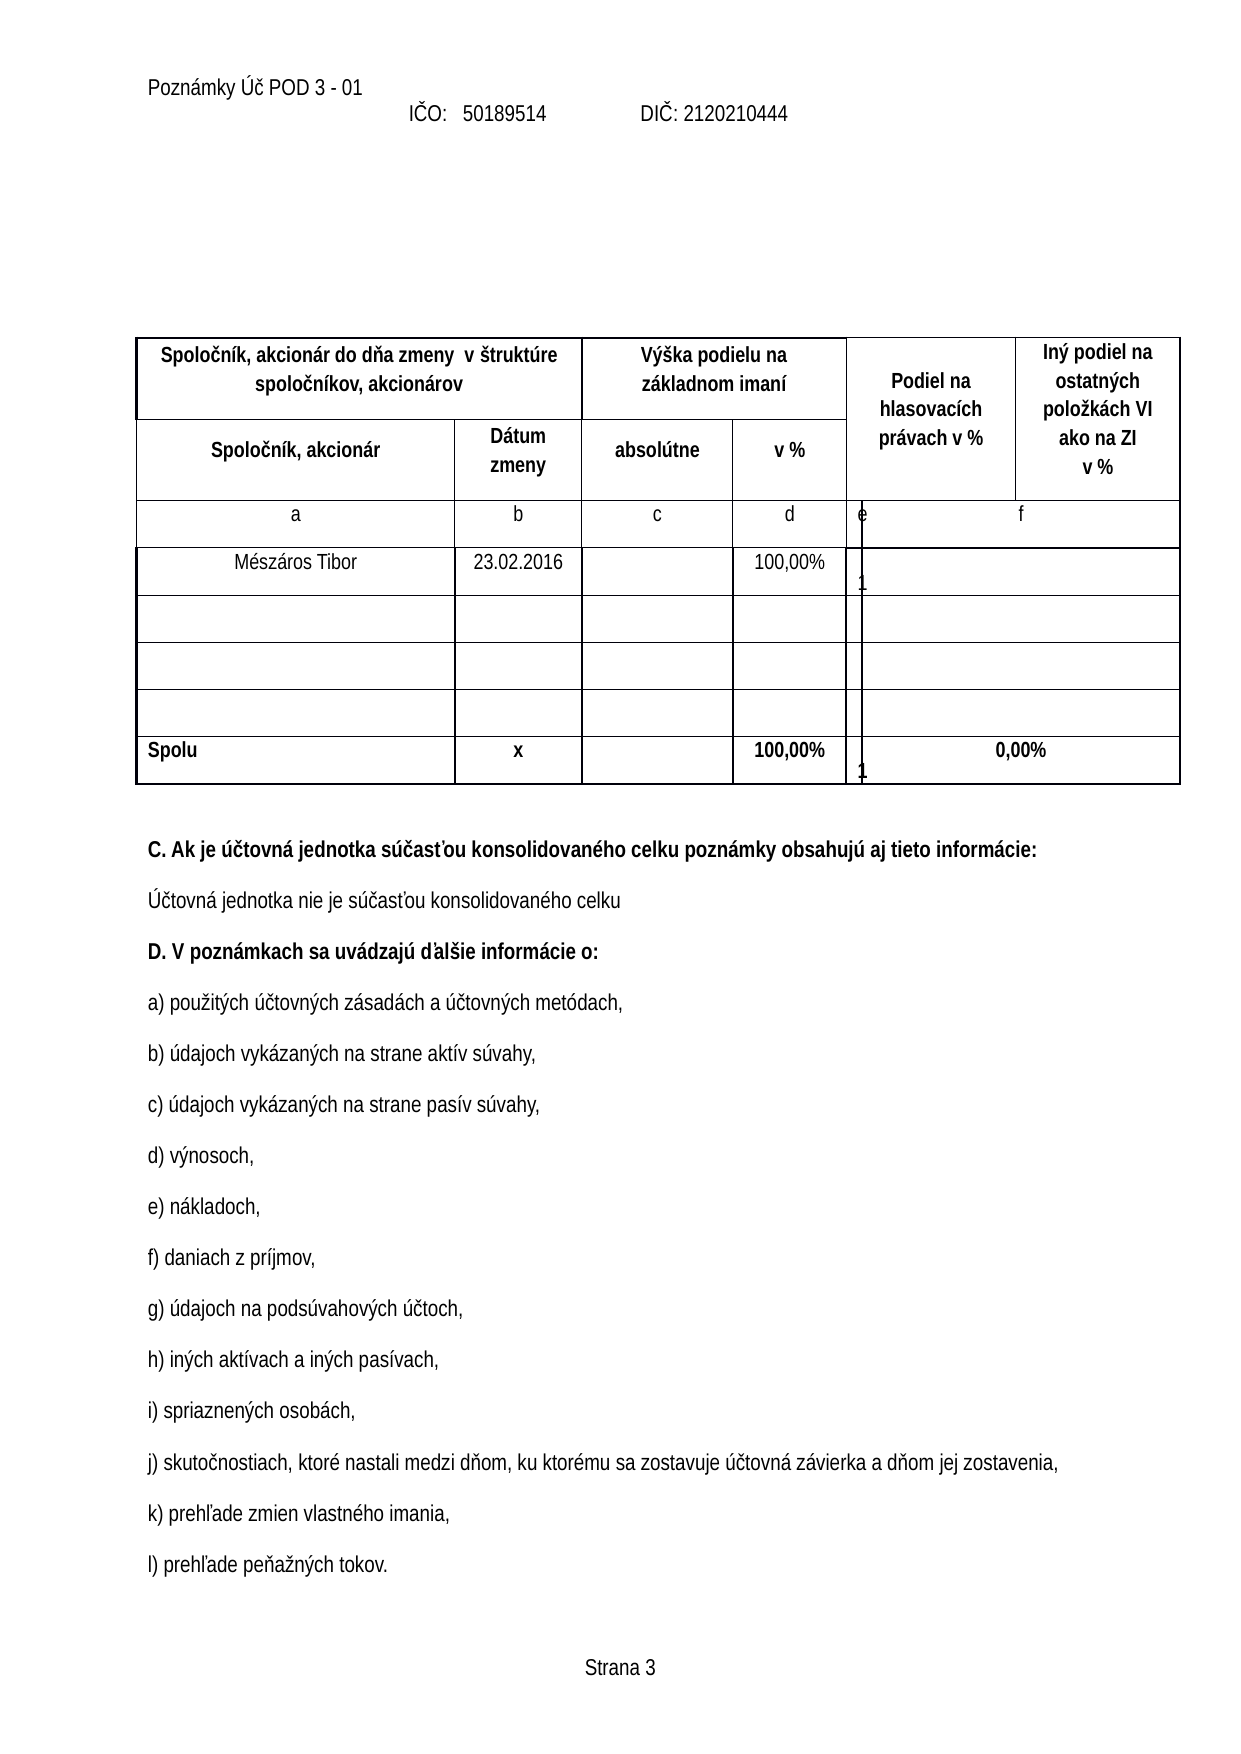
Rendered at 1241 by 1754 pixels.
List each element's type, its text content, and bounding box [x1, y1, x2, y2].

table_cell [456, 643, 581, 689]
text Účtovná jednotka nie je súčasťou konsolidovaného celku [148, 887, 1141, 913]
table_cell [1181, 689, 1240, 736]
text D. V poznámkach sa uvádzajú ďalšie informácie o: [148, 938, 1141, 964]
table_cell [583, 548, 732, 595]
table_cell [734, 596, 845, 642]
table_cell [1181, 419, 1240, 500]
table_cell [1181, 500, 1240, 547]
table_cell Spoločník, akcionár [137, 420, 454, 500]
table_cell 100,00% [734, 737, 845, 783]
table_cell v % [733, 420, 846, 500]
table_cell 0,00% [863, 737, 1179, 783]
text d) výnosoch, [148, 1142, 1141, 1169]
table_cell [583, 690, 732, 736]
table_cell 100,00% [847, 737, 861, 783]
table_cell [456, 596, 581, 642]
table_cell Výška podielu na základnom imaní [583, 339, 846, 419]
table_cell [847, 643, 861, 689]
table_cell [1181, 337, 1240, 419]
table_cell [847, 596, 861, 642]
table_cell Dátum zmeny [455, 420, 581, 500]
table_cell [1181, 642, 1240, 689]
table_cell Spoločník, akcionár do dňa zmeny v štruktúre spoločníkov, akcionárov [138, 339, 581, 419]
table_cell 100,00% [734, 548, 845, 595]
table_cell [1181, 595, 1240, 642]
table_cell b [455, 501, 581, 547]
text C. Ak je účtovná jednotka súčasťou konsolidovaného celku poznámky obsahujú aj tieto informácie: [148, 836, 1141, 862]
table_cell f [863, 501, 1179, 547]
table_cell [863, 643, 1179, 689]
table_cell absolútne [582, 420, 732, 500]
table_cell [138, 690, 454, 736]
table_cell [1181, 736, 1240, 783]
table_cell [583, 643, 732, 689]
table_cell x [456, 737, 581, 783]
table_cell [583, 737, 732, 783]
text g) údajoch na podsúvahových účtoch, [148, 1295, 1141, 1322]
text b) údajoch vykázaných na strane aktív súvahy, [148, 1040, 1141, 1067]
table_cell [734, 690, 845, 736]
text h) iných aktívach a iných pasívach, [148, 1346, 1141, 1373]
table_cell [138, 643, 454, 689]
table_cell [863, 690, 1179, 736]
text i) spriaznených osobách, [148, 1397, 1141, 1424]
table_cell 100,00% [847, 549, 861, 595]
table_cell d [733, 501, 846, 547]
table_cell [863, 549, 1179, 595]
text j) skutočnostiach, ktoré nastali medzi dňom, ku ktorému sa zostavuje účtovná závierka a dňom jej zostavenia, [148, 1448, 1141, 1475]
table_cell [456, 690, 581, 736]
text l) prehľade peňažných tokov. [148, 1551, 1141, 1577]
text a) použitých účtovných zásadách a účtovných metódach, [148, 989, 1141, 1016]
table_cell Iný podiel na ostatných položkách VI ako na ZI v % [1016, 338, 1179, 500]
table_cell 23.02.2016 [456, 548, 581, 595]
text c) údajoch vykázaných na strane pasív súvahy, [148, 1091, 1141, 1118]
text f) daniach z príjmov, [148, 1244, 1141, 1271]
table_cell [847, 690, 861, 736]
table_cell [863, 596, 1179, 642]
table_cell c [582, 501, 732, 547]
table_cell [734, 643, 845, 689]
table_cell a [137, 501, 454, 547]
table_cell Spolu [138, 737, 454, 783]
table_cell Mészáros Tibor [138, 548, 454, 595]
table_cell e [847, 501, 861, 547]
table_cell [1181, 547, 1240, 595]
table_header Informácie k časti B. písm. b) prílohy č. 3 o štruktúre spoločníkov, akcionárov ku dňu, ku ktorému sa zostavuje účtovná závierka a o štruktúre spoločníkov [136, 148, 281, 337]
table_cell [583, 596, 732, 642]
table_cell [138, 596, 454, 642]
text k) prehľade zmien vlastného imania, [148, 1499, 1141, 1526]
text e) nákladoch, [148, 1193, 1141, 1220]
table_cell Podiel na hlasovacích právach v % [847, 338, 1015, 500]
